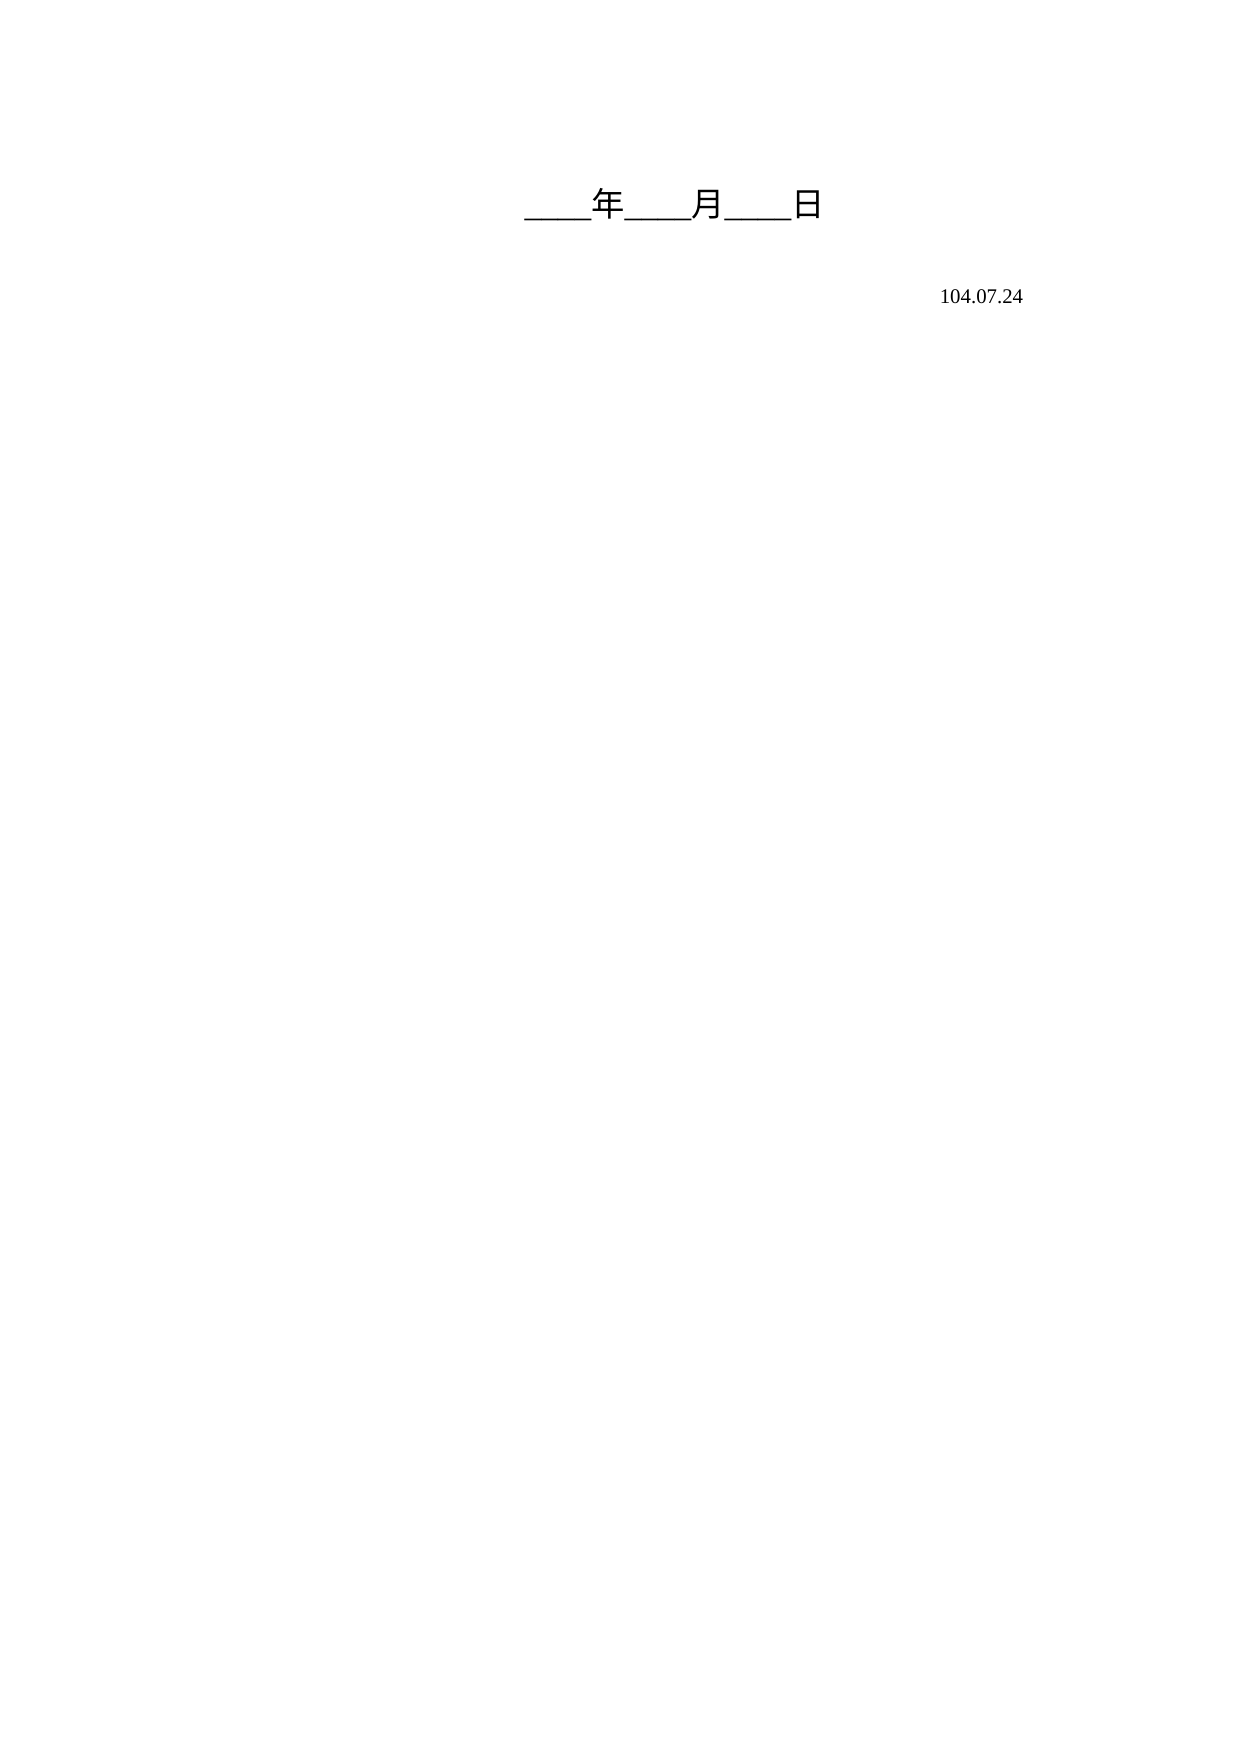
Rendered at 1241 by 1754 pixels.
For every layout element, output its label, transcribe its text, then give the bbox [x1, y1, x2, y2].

text ____年____月____日 [118, 164, 1122, 239]
text 104.07.24 [939, 284, 1097, 308]
text [924, 277, 1112, 333]
